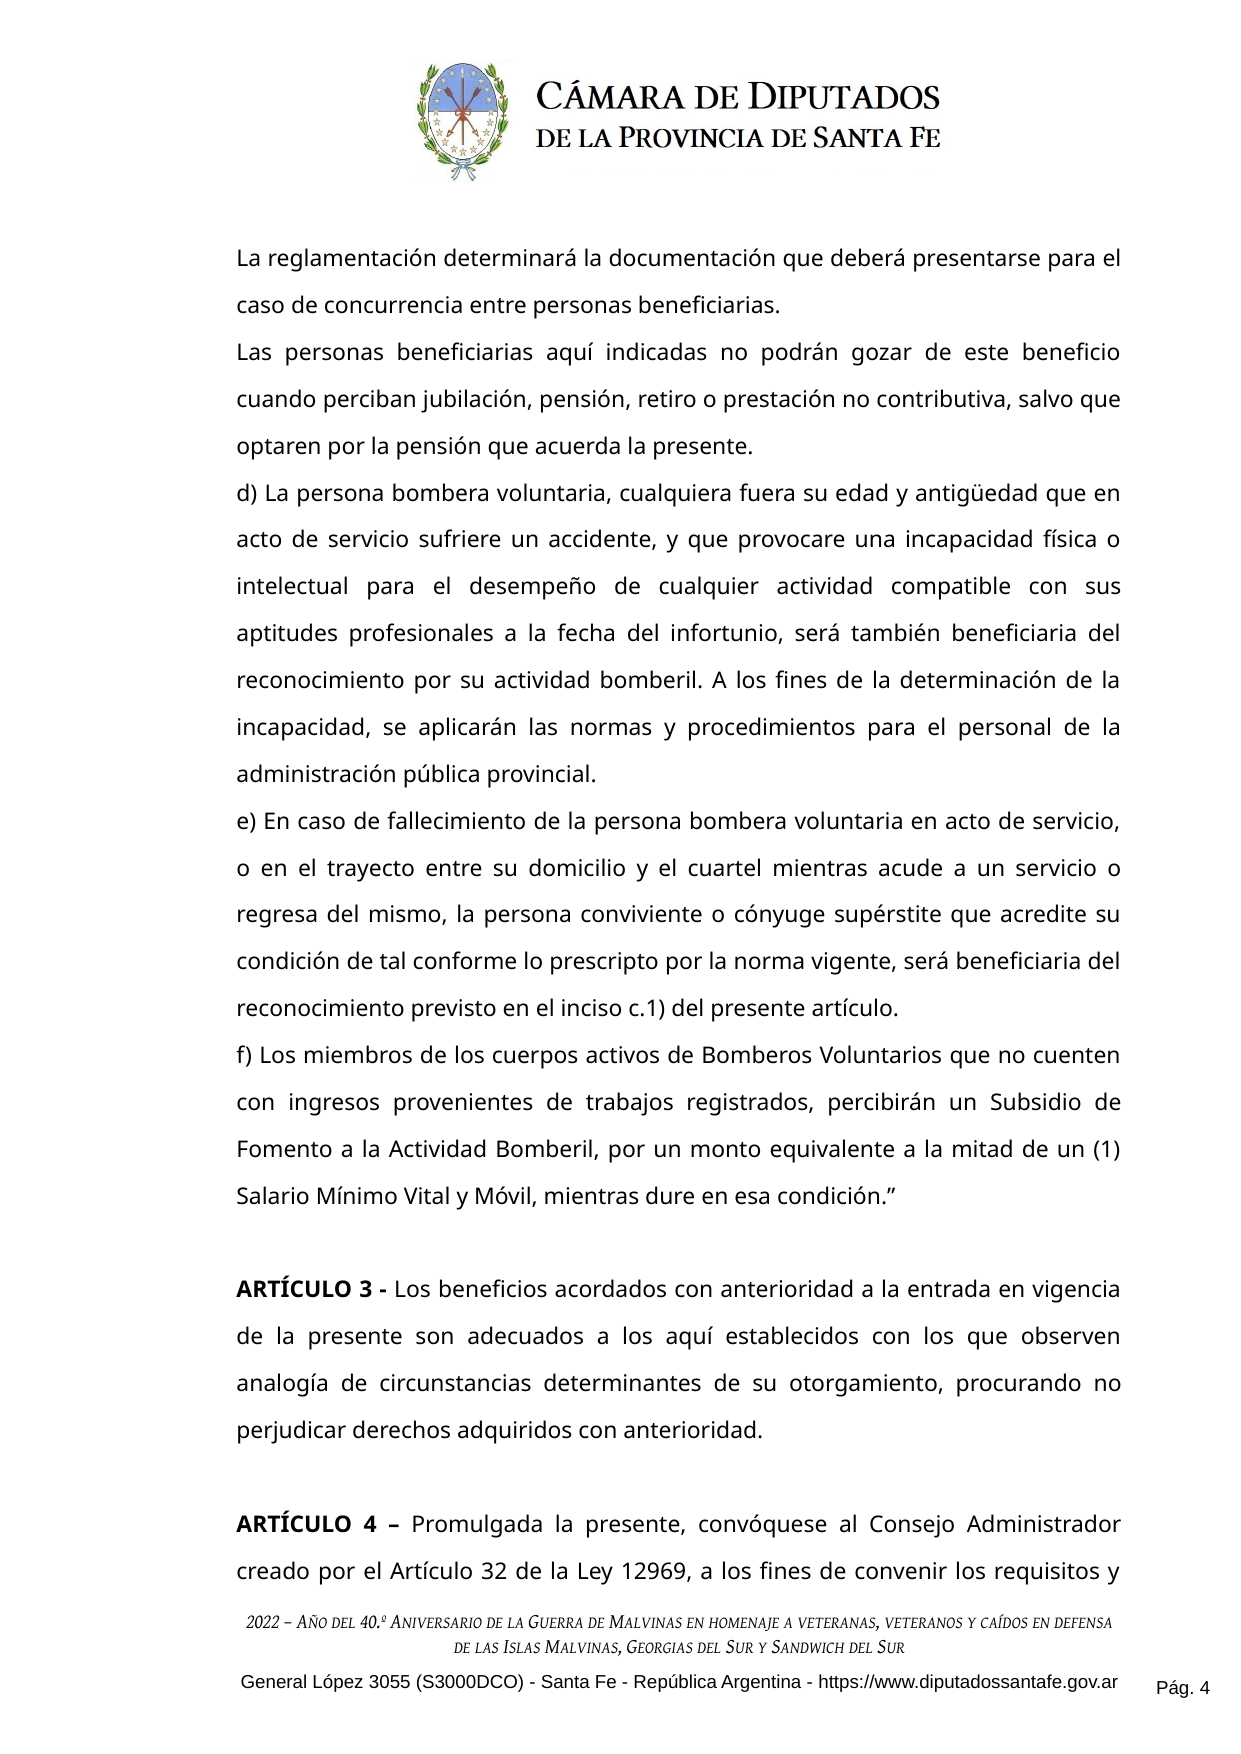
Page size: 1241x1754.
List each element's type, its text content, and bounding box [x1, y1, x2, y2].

text d) La persona bombera voluntaria, cualquiera fuera su edad y antigüedad que en acto de servicio sufriere un accidente, y que provocare una incapacidad física o intelectual para el desempeño de cualquier actividad compatible con sus aptitudes profesionales a la fecha del infortunio, será también beneficiaria del reconocimiento por su actividad bomberil. A los fines de la determinación de la incapacidad, se aplicarán las normas y procedimientos para el personal de la administración pública provincial. [236, 477, 1122, 789]
text Las personas beneficiarias aquí indicadas no podrán gozar de este beneficio cuando perciban jubilación, pensión, retiro o prestación no contributiva, salvo que optaren por la pensión que acuerda la presente. [236, 336, 1122, 461]
text f) Los miembros de los cuerpos activos de Bomberos Voluntarios que no cuenten con ingresos provenientes de trabajos registrados, percibirán un Subsidio de Fomento a la Actividad Bomberil, por un monto equivalente a la mitad de un (1) Salario Mínimo Vital y Móvil, mientras dure en esa condición.” [236, 1039, 1122, 1211]
text e) En caso de fallecimiento de la persona bombera voluntaria en acto de servicio, o en el trayecto entre su domicilio y el cuartel mientras acude a un servicio o regresa del mismo, la persona conviviente o cónyuge supérstite que acredite su condición de tal conforme lo prescripto por la norma vigente, será beneficiaria del reconocimiento previsto en el inciso c.1) del presente artículo. [236, 805, 1122, 1023]
text ARTÍCULO 3 - Los beneficios acordados con anterioridad a la entrada en vigencia de la presente son adecuados a los aquí establecidos con los que observen analogía de circunstancias determinantes de su otorgamiento, procurando no perjudicar derechos adquiridos con anterioridad. [236, 1273, 1122, 1445]
text La reglamentación determinará la documentación que deberá presentarse para el caso de concurrencia entre personas beneficiarias. [236, 242, 1122, 320]
text ARTÍCULO 4 – Promulgada la presente, convóquese al Consejo Administrador creado por el Artículo 32 de la Ley 12969, a los fines de convenir los requisitos y [236, 1508, 1122, 1586]
picture [413, 59, 945, 183]
